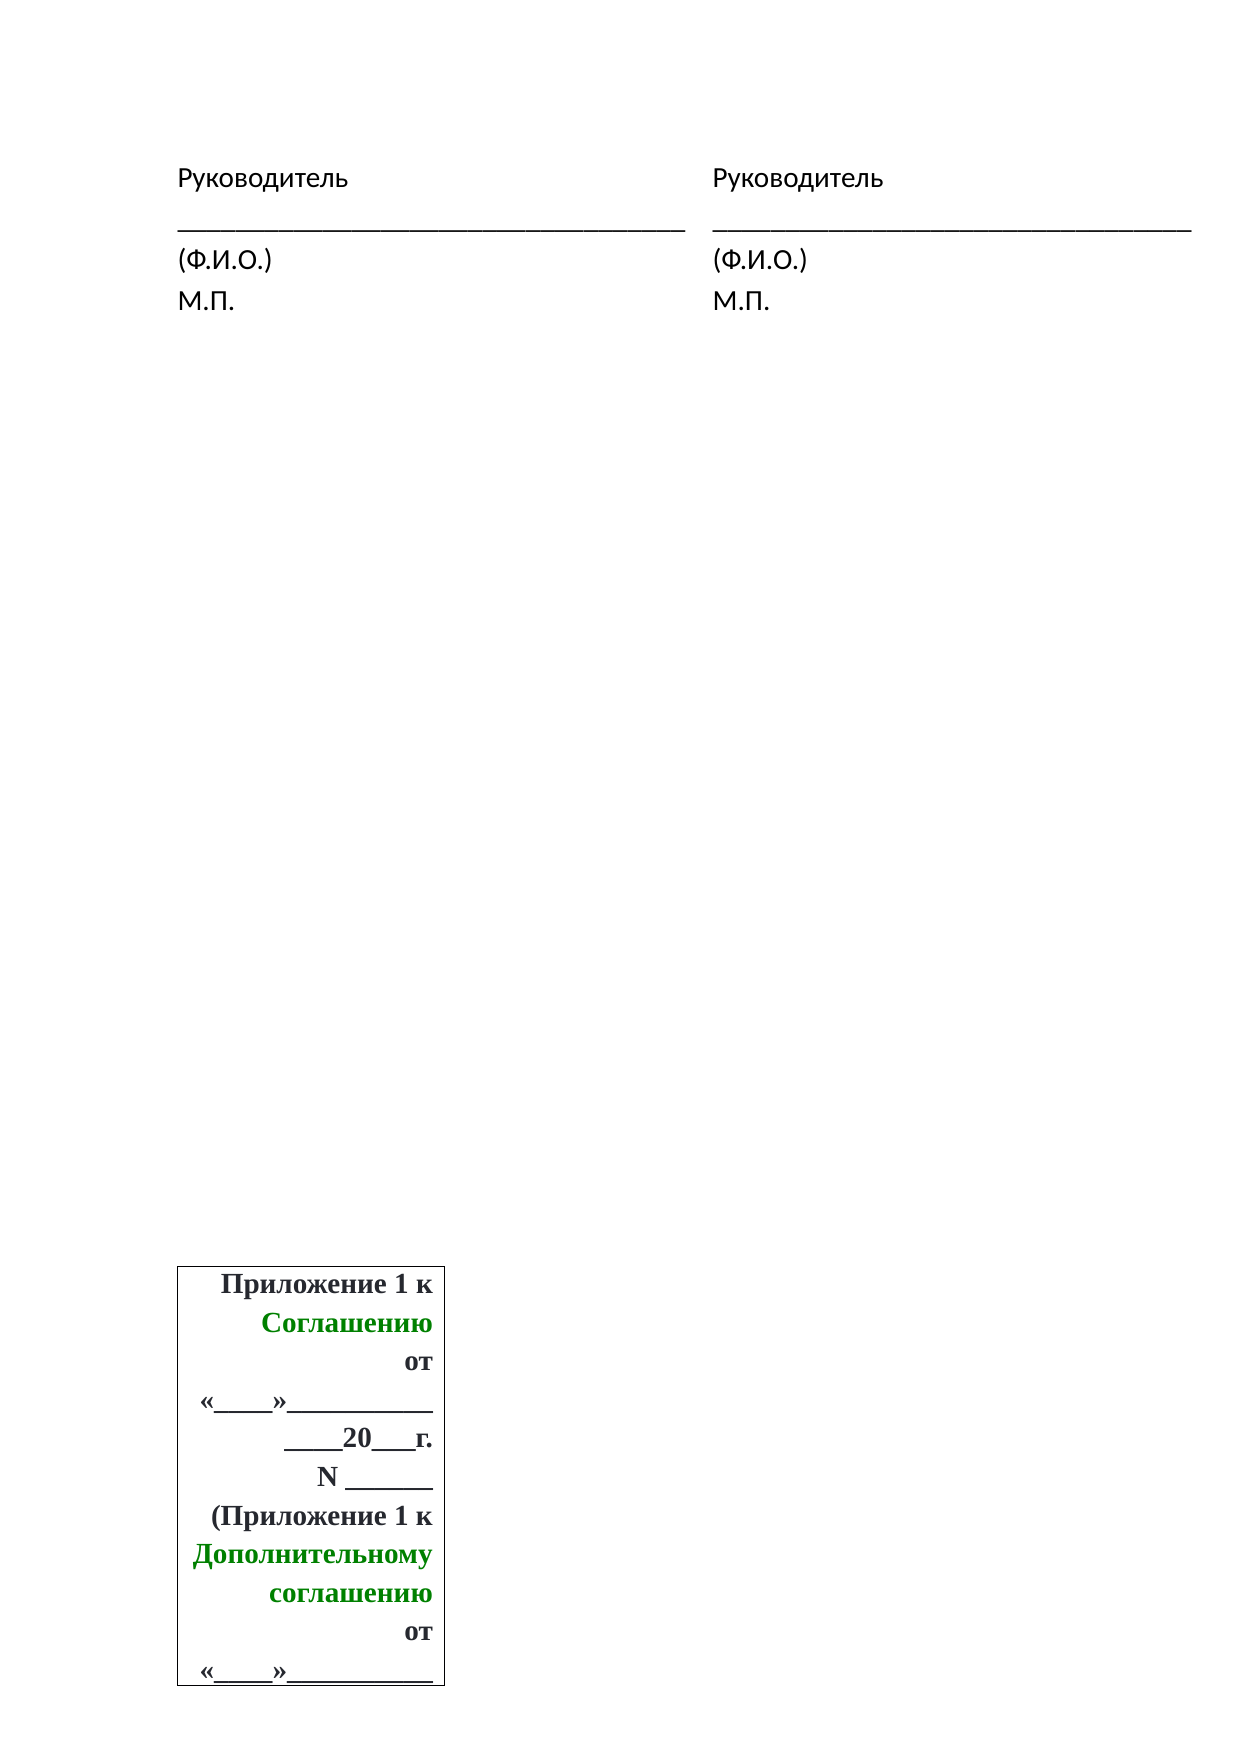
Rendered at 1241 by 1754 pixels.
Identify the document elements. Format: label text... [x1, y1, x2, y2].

table_header Руководитель ___________________________________ (Ф.И.О.) М.П. [166, 118, 701, 317]
table_header Приложение 1 к Соглашению от «____»______________20___г. N ______ (Приложение 1 к Дополнительному соглашению от «____»__________ [178, 1267, 444, 1685]
table_header Руководитель _________________________________ (Ф.И.О.) М.П. [701, 118, 1211, 317]
